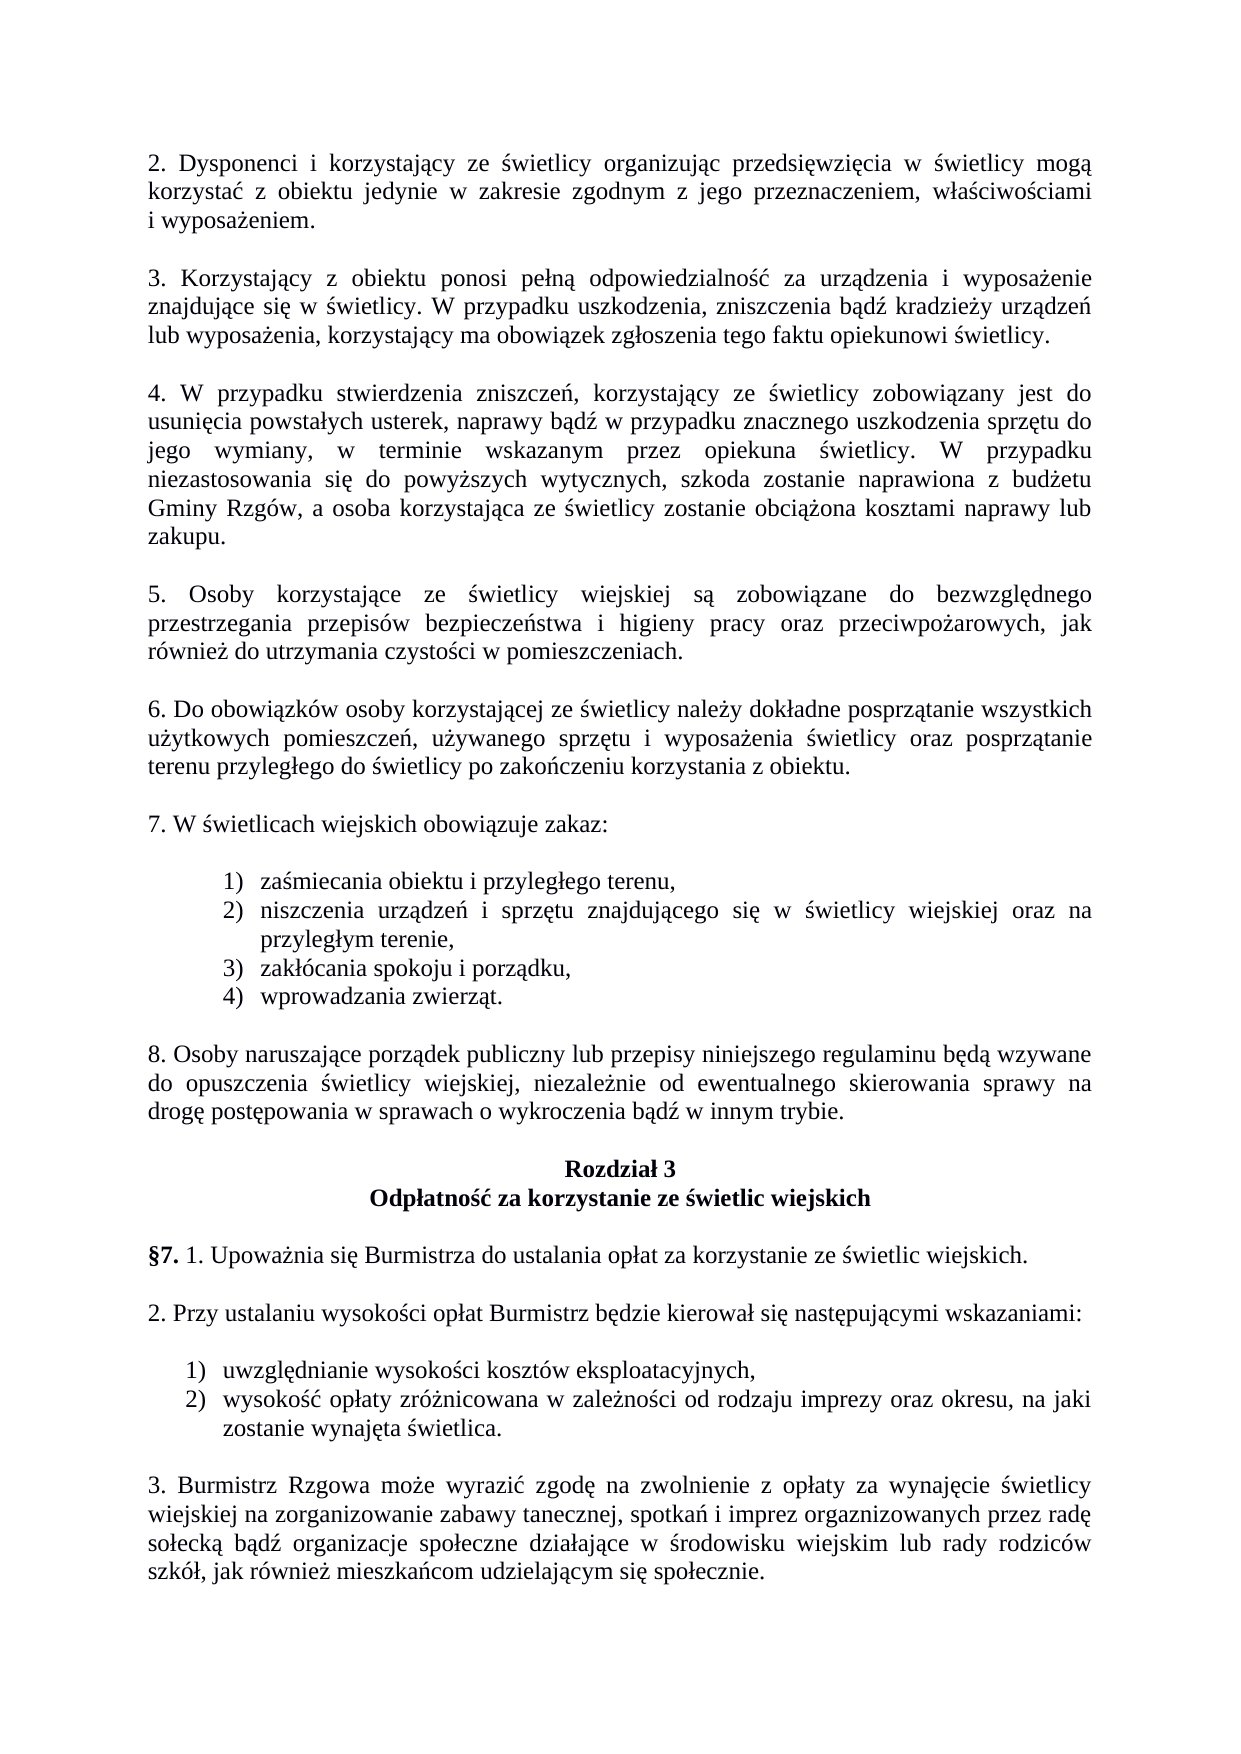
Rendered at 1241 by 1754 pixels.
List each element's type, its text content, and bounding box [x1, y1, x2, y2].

text 2. Dysponenci i korzystający ze świetlicy organizując przedsięwzięcia w świetlicy mogą korzystać z obiektu jedynie w zakresie zgodnym z jego przeznaczeniem, właściwościami i wyposażeniem. [148, 148, 1093, 234]
text 3. Burmistrz Rzgowa może wyrazić zgodę na zwolnienie z opłaty za wynajęcie świetlicy wiejskiej na zorganizowanie zabawy tanecznej, spotkań i imprez orgaznizowanych przez radę sołecką bądź organizacje społeczne działające w środowisku wiejskim lub rady rodziców szkół, jak również mieszkańcom udzielającym się społecznie. [148, 1470, 1093, 1585]
text §7. 1. Upoważnia się Burmistrza do ustalania opłat za korzystanie ze świetlic wiejskich. [148, 1240, 1093, 1269]
list uwzględnianie wysokości kosztów eksploatacyjnych, [185, 1355, 1093, 1384]
text 3. Korzystający z obiektu ponosi pełną odpowiedzialność za urządzenia i wyposażenie znajdujące się w świetlicy. W przypadku uszkodzenia, zniszczenia bądź kradzieży urządzeń lub wyposażenia, korzystający ma obowiązek zgłoszenia tego faktu opiekunowi świetlicy. [148, 263, 1093, 349]
text 8. Osoby naruszające porządek publiczny lub przepisy niniejszego regulaminu będą wzywane do opuszczenia świetlicy wiejskiej, niezależnie od ewentualnego skierowania sprawy na drogę postępowania w sprawach o wykroczenia bądź w innym trybie. [148, 1039, 1093, 1125]
text 7. W świetlicach wiejskich obowiązuje zakaz: [148, 809, 1093, 838]
text 5. Osoby korzystające ze świetlicy wiejskiej są zobowiązane do bezwzględnego przestrzegania przepisów bezpieczeństwa i higieny pracy oraz przeciwpożarowych, jak również do utrzymania czystości w pomieszczeniach. [148, 579, 1093, 665]
list wprowadzania zwierząt. [223, 981, 1093, 1010]
list zaśmiecania obiektu i przyległego terenu, [223, 866, 1093, 895]
list zakłócania spokoju i porządku, [223, 953, 1093, 981]
text 6. Do obowiązków osoby korzystającej ze świetlicy należy dokładne posprzątanie wszystkich użytkowych pomieszczeń, używanego sprzętu i wyposażenia świetlicy oraz posprzątanie terenu przyległego do świetlicy po zakończeniu korzystania z obiektu. [148, 694, 1093, 780]
list niszczenia urządzeń i sprzętu znajdującego się w świetlicy wiejskiej oraz na przyległym terenie, [223, 895, 1093, 953]
text 4. W przypadku stwierdzenia zniszczeń, korzystający ze świetlicy zobowiązany jest do usunięcia powstałych usterek, naprawy bądź w przypadku znacznego uszkodzenia sprzętu do jego wymiany, w terminie wskazanym przez opiekuna świetlicy. W przypadku niezastosowania się do powyższych wytycznych, szkoda zostanie naprawiona z budżetu Gminy Rzgów, a osoba korzystająca ze świetlicy zostanie obciążona kosztami naprawy lub zakupu. [148, 378, 1093, 550]
list wysokość opłaty zróżnicowana w zależności od rodzaju imprezy oraz okresu, na jaki zostanie wynajęta świetlica. [185, 1384, 1093, 1441]
text Rozdział 3 [148, 1154, 1093, 1183]
text Odpłatność za korzystanie ze świetlic wiejskich [148, 1183, 1093, 1211]
text 2. Przy ustalaniu wysokości opłat Burmistrz będzie kierował się następującymi wskazaniami: [148, 1298, 1093, 1326]
